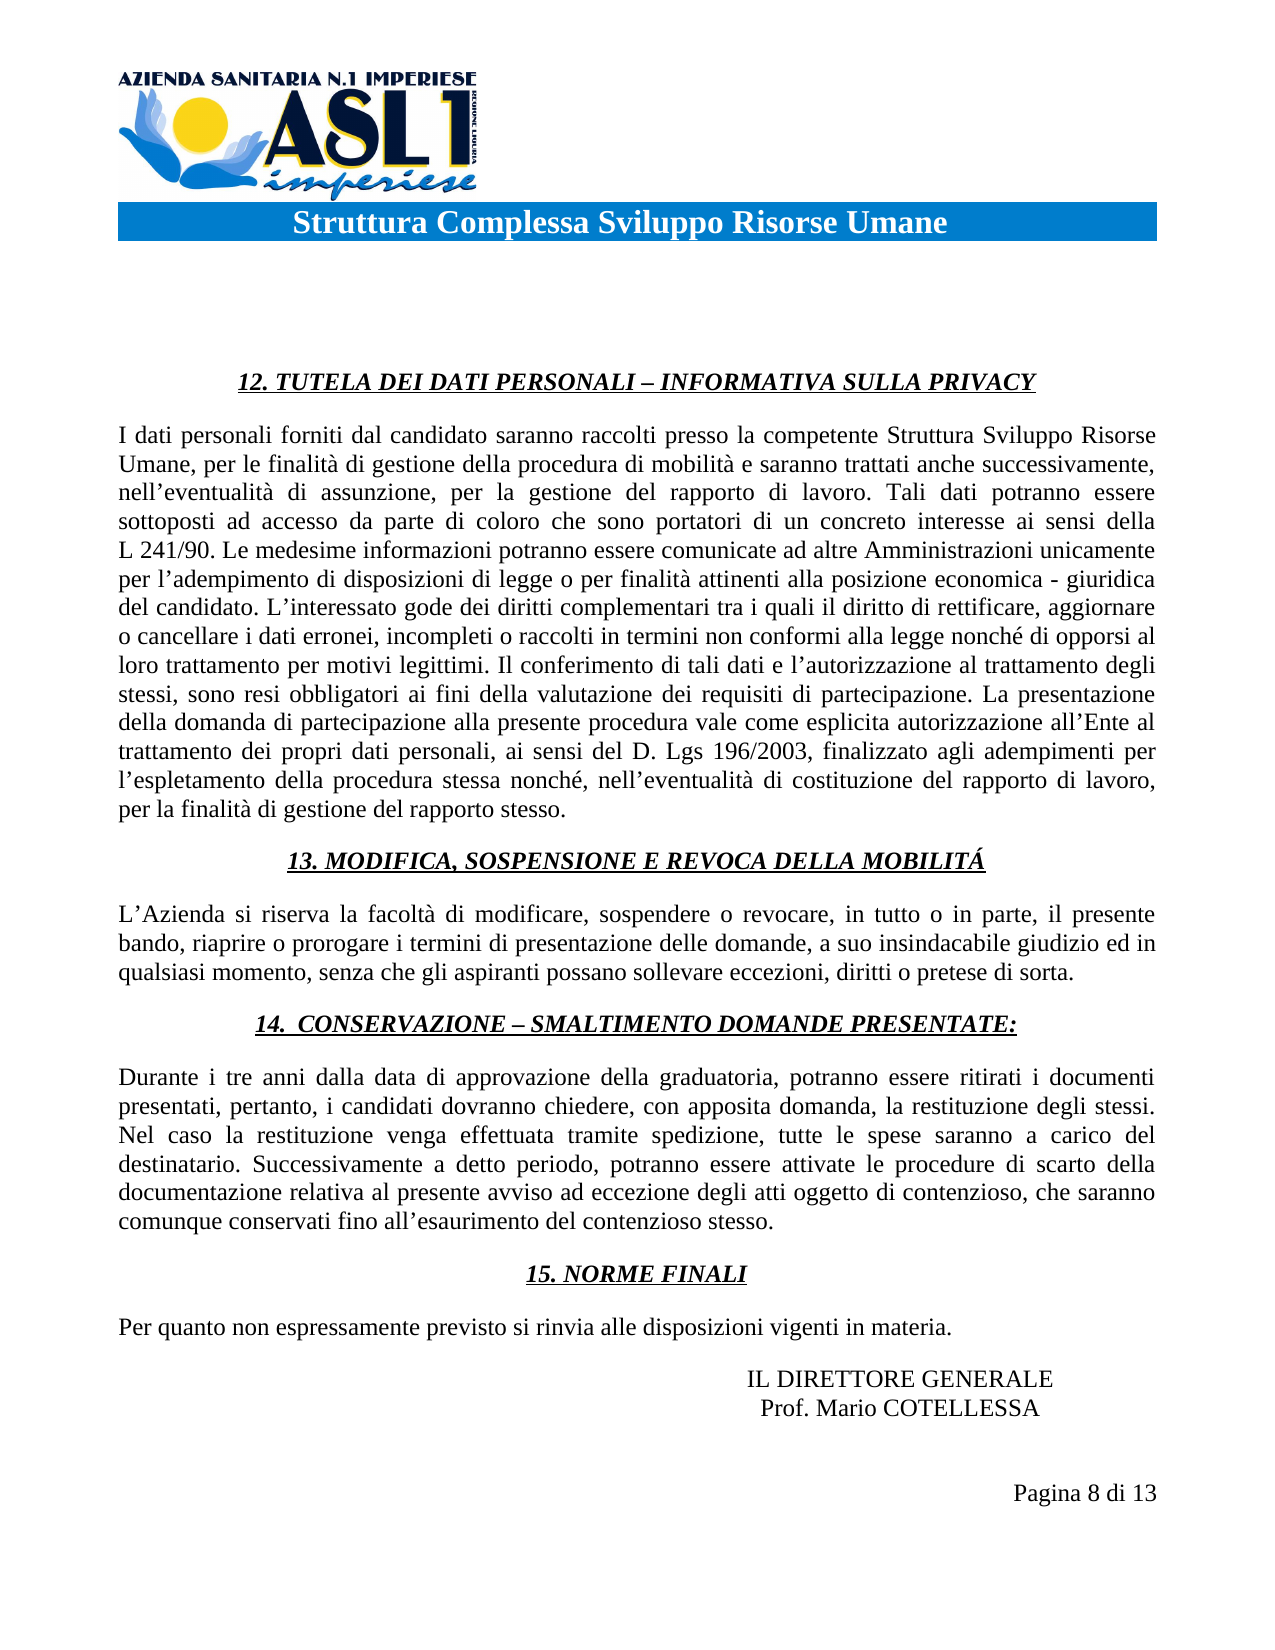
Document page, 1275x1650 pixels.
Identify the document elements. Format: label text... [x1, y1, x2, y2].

text 13. MODIFICA, SOSPENSIONE E REVOCA DELLA MOBILITÁ [118, 846, 1157, 875]
text Per quanto non espressamente previsto si rinvia alle disposizioni vigenti in materia. [118, 1312, 1157, 1341]
text I dati personali forniti dal candidato saranno raccolti presso la competente Struttura Sviluppo Risorse Umane, per le finalità di gestione della procedura di mobilità e saranno trattati anche successivamente, nell’eventualità di assunzione, per la gestione del rapporto di lavoro. Tali dati potranno essere sottoposti ad accesso da parte di coloro che sono portatori di un concreto interesse ai sensi della L 241/90. Le medesime informazioni potranno essere comunicate ad altre Amministrazioni unicamente per l’adempimento di disposizioni di legge o per finalità attinenti alla posizione economica - giuridica del candidato. L’interessato gode dei diritti complementari tra i quali il diritto di rettificare, aggiornare o cancellare i dati erronei, incompleti o raccolti in termini non conformi alla legge nonché di opporsi al loro trattamento per motivi legittimi. Il conferimento di tali dati e l’autorizzazione al trattamento degli stessi, sono resi obbligatori ai fini della valutazione dei requisiti di partecipazione. La presentazione della domanda di partecipazione alla presente procedura vale come esplicita autorizzazione all’Ente al trattamento dei propri dati personali, ai sensi del D. Lgs 196/2003, finalizzato agli adempimenti per l’espletamento della procedura stessa nonché, nell’eventualità di costituzione del rapporto di lavoro, per la finalità di gestione del rapporto stesso. [118, 420, 1157, 822]
text IL DIRETTORE GENERALE [643, 1364, 1157, 1393]
text 12. TUTELA DEI DATI PERSONALI – INFORMATIVA SULLA PRIVACY [118, 367, 1157, 396]
text Durante i tre anni dalla data di approvazione della graduatoria, potranno essere ritirati i documenti presentati, pertanto, i candidati dovranno chiedere, con apposita domanda, la restituzione degli stessi. Nel caso la restituzione venga effettuata tramite spedizione, tutte le spese saranno a carico del destinatario. Successivamente a detto periodo, potranno essere attivate le procedure di scarto della documentazione relativa al presente avviso ad eccezione degli atti oggetto di contenzioso, che saranno comunque conservati fino all’esaurimento del contenzioso stesso. [118, 1062, 1157, 1235]
text Prof. Mario COTELLESSA [643, 1393, 1157, 1422]
text L’Azienda si riserva la facoltà di modificare, sospendere o revocare, in tutto o in parte, il presente bando, riaprire o prorogare i termini di presentazione delle domande, a suo insindacabile giudizio ed in qualsiasi momento, senza che gli aspiranti possano sollevare eccezioni, diritti o pretese di sorta. [118, 899, 1157, 986]
text 14. CONSERVAZIONE – SMALTIMENTO DOMANDE PRESENTATE: [118, 1009, 1157, 1038]
text 15. NORME FINALI [118, 1259, 1157, 1288]
